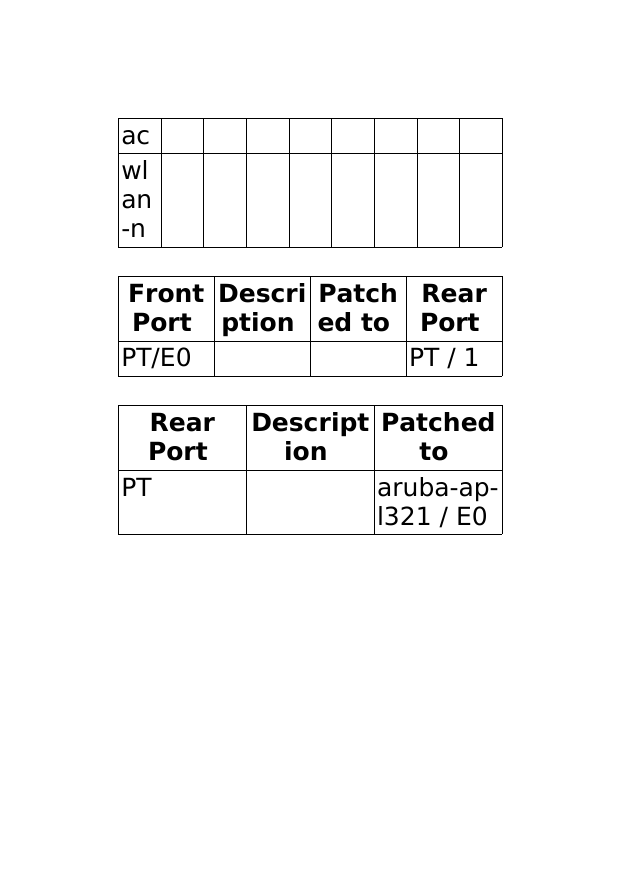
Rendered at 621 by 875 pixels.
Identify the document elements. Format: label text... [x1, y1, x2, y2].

table_cell [204, 154, 246, 247]
table_cell [290, 154, 331, 247]
table_cell [460, 154, 502, 247]
table_cell wlan-n [119, 154, 161, 247]
table_cell PT / 1 [407, 342, 502, 376]
table_header Description [215, 277, 310, 341]
table_header Patched to [375, 406, 502, 470]
table_cell [215, 342, 310, 376]
table_cell [290, 119, 331, 153]
table_cell [311, 342, 406, 376]
table_header Patched to [311, 277, 406, 341]
table_cell [460, 119, 502, 153]
table_header Description [247, 406, 374, 470]
table_cell [418, 119, 459, 153]
table_cell [162, 154, 203, 247]
table_cell aruba-ap-l321 / E0 [375, 471, 502, 534]
table_cell [332, 119, 374, 153]
table_cell ac [119, 119, 161, 153]
table_cell [247, 471, 374, 534]
table_cell [247, 119, 289, 153]
table_cell [375, 119, 417, 153]
table_cell PT/E0 [119, 342, 214, 376]
table_header Rear Port [119, 406, 246, 470]
table_cell PT [119, 471, 246, 534]
table_cell [375, 154, 417, 247]
table_cell [332, 154, 374, 247]
table_cell [418, 154, 459, 247]
table_header Rear Port [407, 277, 502, 341]
table_cell [204, 119, 246, 153]
table_cell [162, 119, 203, 153]
table_cell [247, 154, 289, 247]
table_header Front Port [119, 277, 214, 341]
